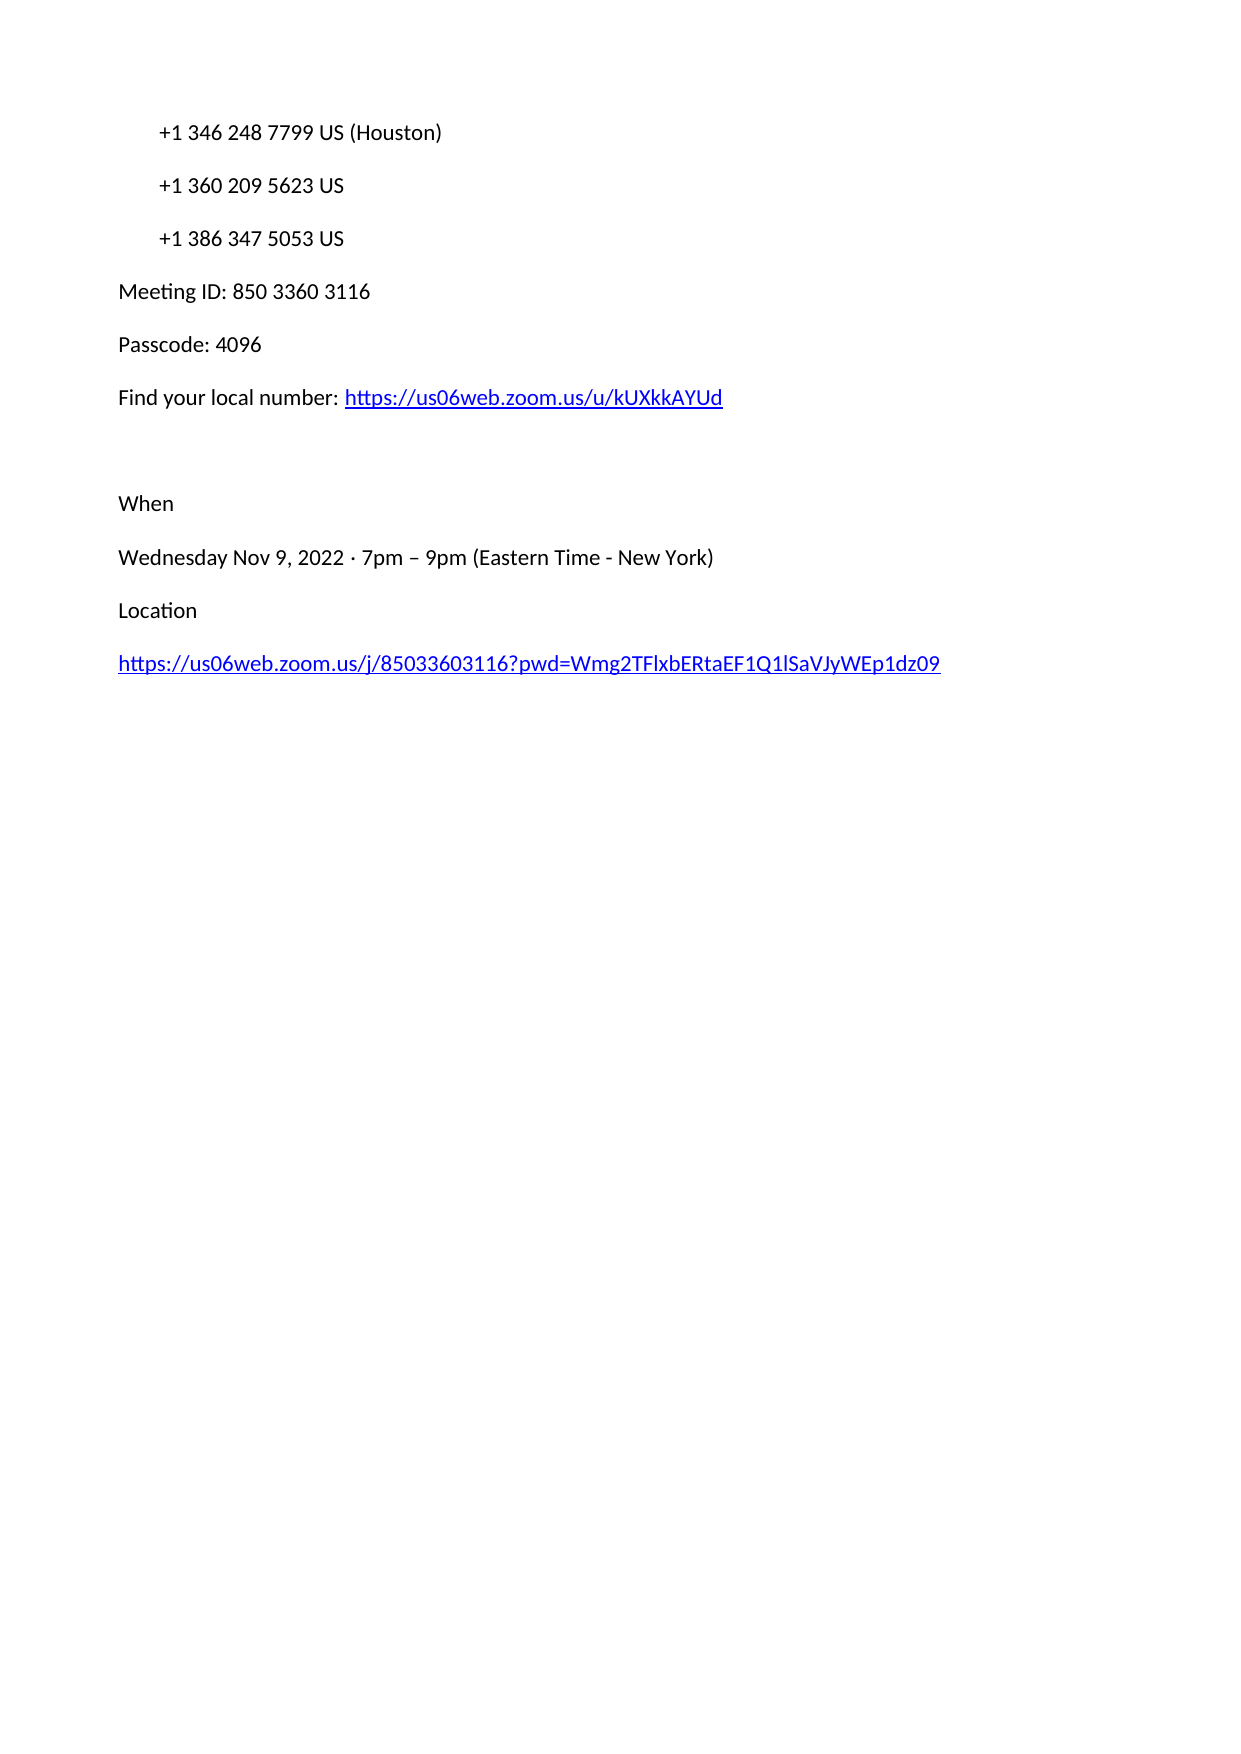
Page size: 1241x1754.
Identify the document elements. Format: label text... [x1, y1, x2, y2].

text Find your local number: https://us06web.zoom.us/u/kUXkkAYUd [118, 383, 1122, 411]
text Passcode: 4096 [118, 330, 1122, 358]
text Wednesday Nov 9, 2022 ⋅ 7pm – 9pm (Eastern Time - New York) [118, 542, 1122, 571]
text +1 360 209 5623 US [118, 171, 1122, 199]
text Meeting ID: 850 3360 3116 [118, 277, 1122, 305]
text When [118, 489, 1122, 517]
text Location [118, 596, 1122, 624]
text +1 386 347 5053 US [118, 224, 1122, 252]
text +1 346 248 7799 US (Houston) [118, 118, 1122, 146]
text https://us06web.zoom.us/j/85033603116?pwd=Wmg2TFlxbERtaEF1Q1lSaVJyWEp1dz09 [118, 649, 1122, 677]
